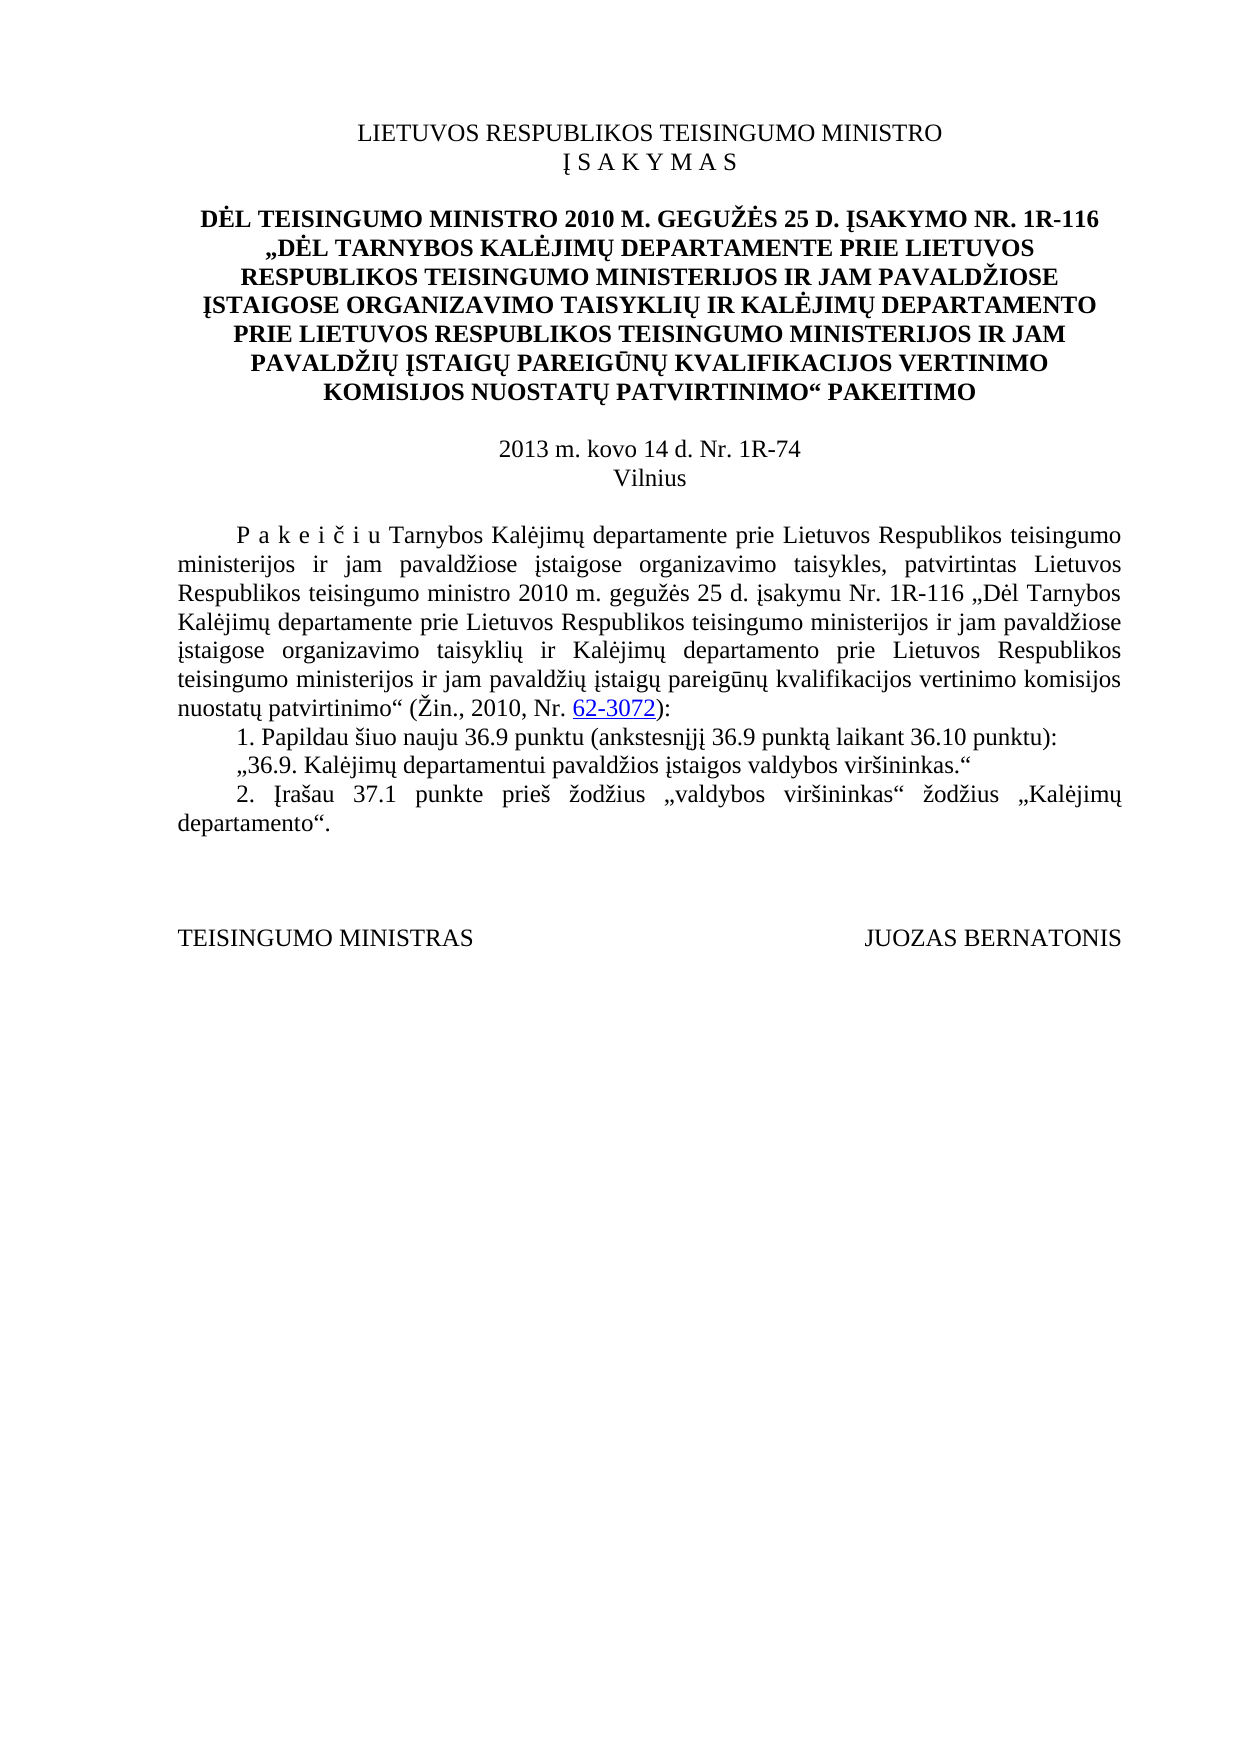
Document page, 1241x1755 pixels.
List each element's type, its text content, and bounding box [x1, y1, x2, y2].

text 2. Įrašau 37.1 punkte prieš žodžius „valdybos viršininkas“ žodžius „Kalėjimų departamento“. [177, 779, 1122, 837]
text Į S A K Y M A S [177, 147, 1122, 176]
text Vilnius [177, 463, 1122, 492]
text „36.9. Kalėjimų departamentui pavaldžios įstaigos valdybos viršininkas.“ [177, 751, 1122, 779]
text P a k e i č i u Tarnybos Kalėjimų departamente prie Lietuvos Respublikos teisingumo ministerijos ir jam pavaldžiose įstaigose organizavimo taisykles, patvirtintas Lietuvos Respublikos teisingumo ministro 2010 m. gegužės 25 d. įsakymu Nr. 1R-116 „Dėl Tarnybos Kalėjimų departamente prie Lietuvos Respublikos teisingumo ministerijos ir jam pavaldžiose įstaigose organizavimo taisyklių ir Kalėjimų departamento prie Lietuvos Respublikos teisingumo ministerijos ir jam pavaldžių įstaigų pareigūnų kvalifikacijos vertinimo komisijos nuostatų patvirtinimo“ (Žin., 2010, Nr. 62-3072): [177, 521, 1122, 722]
text 1. Papildau šiuo nauju 36.9 punktu (ankstesnįjį 36.9 punktą laikant 36.10 punktu): [177, 722, 1122, 751]
text 2013 m. kovo 14 d. Nr. 1R-74 [177, 434, 1122, 463]
text LIETUVOS RESPUBLIKOS TEISINGUMO MINISTRO [177, 118, 1122, 147]
text Teisingumo ministras Juozas Bernatonis [177, 923, 1122, 952]
text DĖL TEISINGUMO MINISTRO 2010 M. GEGUŽĖS 25 D. ĮSAKYMO Nr. 1R-116 „DĖL TARNYBOS KALĖJIMŲ DEPARTAMENTE PRIE LIETUVOS RESPUBLIKOS TEISINGUMO MINISTERIJOS IR JAM PAVALDŽIOSE ĮSTAIGOSE ORGANIZAVIMO TAISYKLIŲ IR KALĖJIMŲ DEPARTAMENTO PRIE LIETUVOS RESPUBLIKOS TEISINGUMO MINISTERIJOS IR JAM PAVALDŽIŲ ĮSTAIGŲ PAREIGŪNŲ KVALIFIKACIJOS VERTINIMO KOMISIJOS NUOSTATŲ PATVIRTINIMO“ PAKEITIMO [177, 204, 1122, 406]
